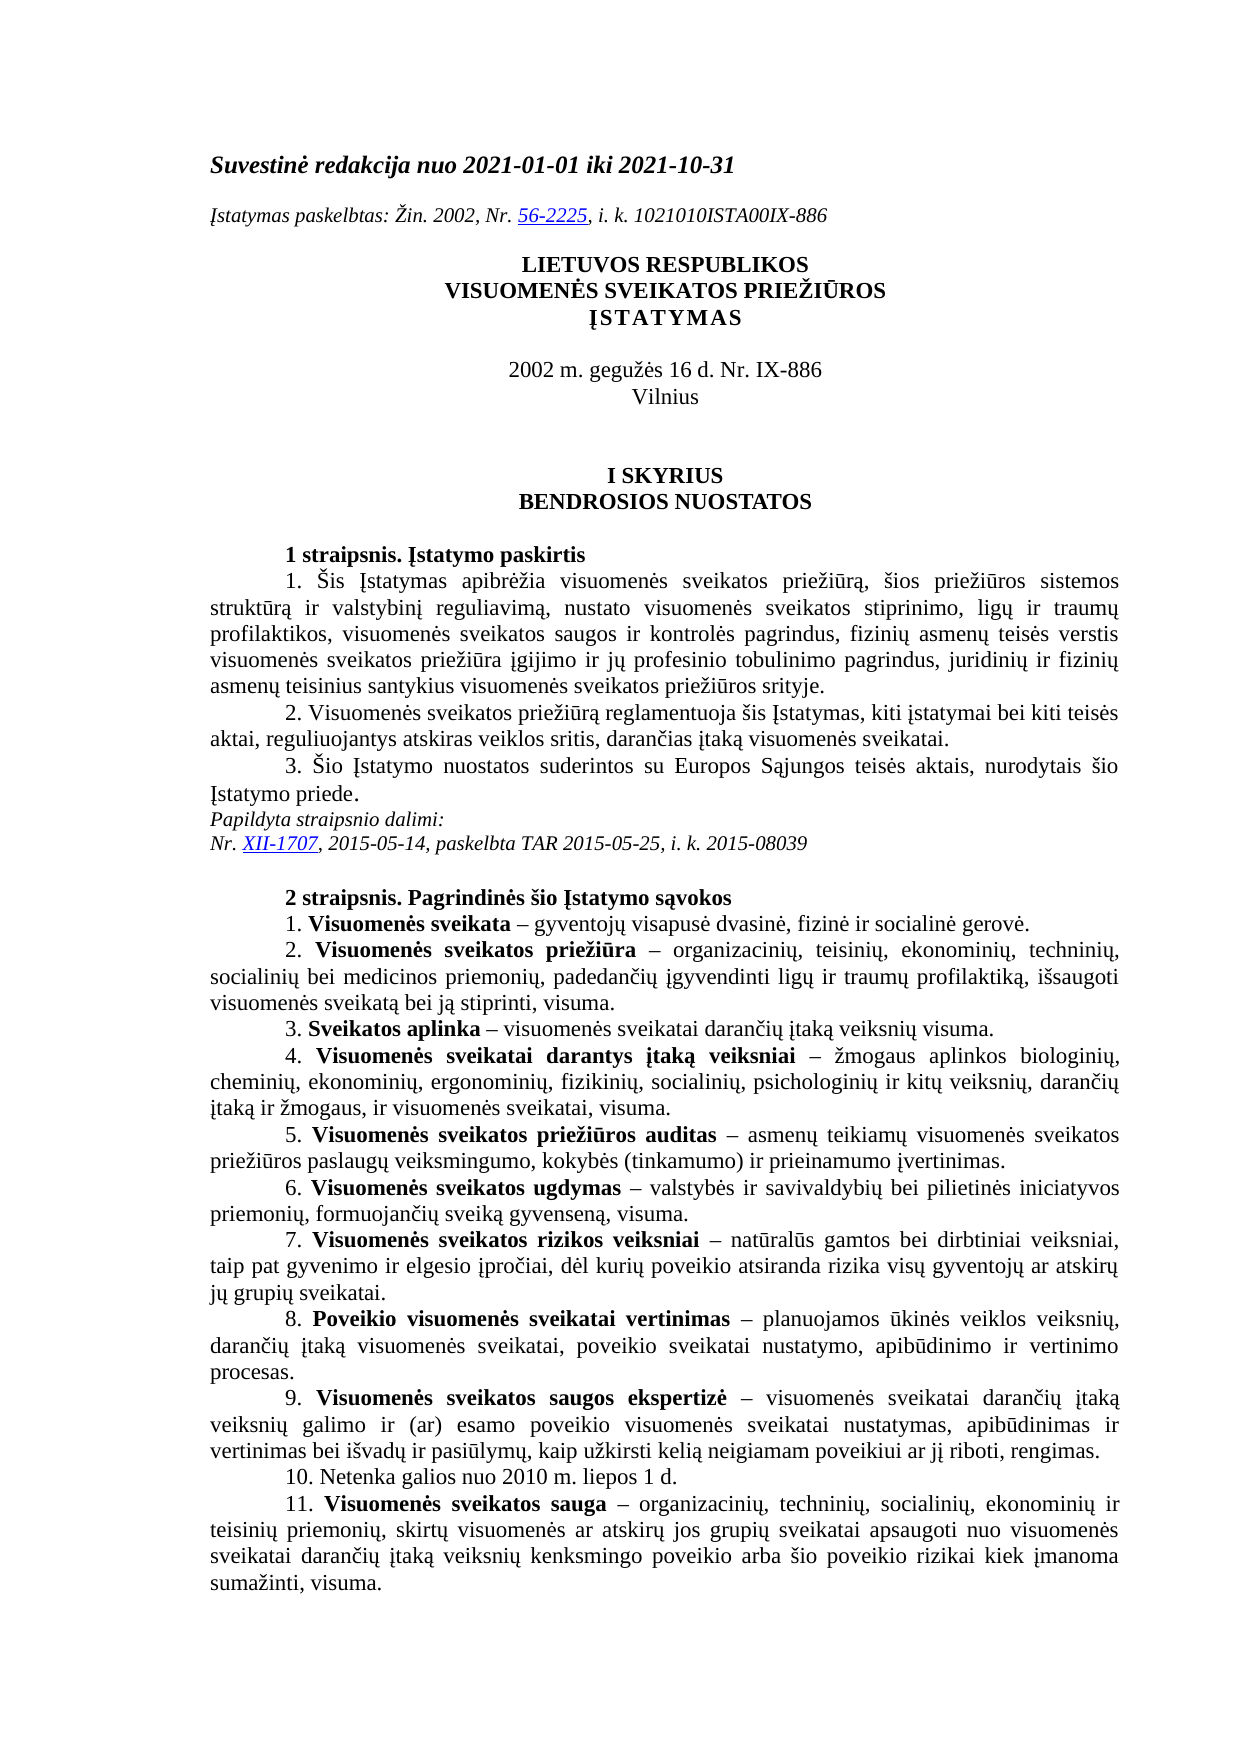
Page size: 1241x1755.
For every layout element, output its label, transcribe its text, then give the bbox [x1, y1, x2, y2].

text 11. Visuomenės sveikatos sauga – organizacinių, techninių, socialinių, ekonominių ir teisinių priemonių, skirtų visuomenės ar atskirų jos grupių sveikatai apsaugoti nuo visuomenės sveikatai darančių įtaką veiksnių kenksmingo poveikio arba šio poveikio rizikai kiek įmanoma sumažinti, visuma. [210, 1490, 1120, 1595]
text Įstatymas paskelbtas: Žin. 2002, Nr. 56-2225, i. k. 1021010ISTA00IX-886 [210, 203, 1120, 227]
text 7. Visuomenės sveikatos rizikos veiksniai – natūralūs gamtos bei dirbtiniai veiksniai, taip pat gyvenimo ir elgesio įpročiai, dėl kurių poveikio atsiranda rizika visų gyventojų ar atskirų jų grupių sveikatai. [210, 1226, 1120, 1305]
text 9. Visuomenės sveikatos saugos ekspertizė – visuomenės sveikatai darančių įtaką veiksnių galimo ir (ar) esamo poveikio visuomenės sveikatai nustatymas, apibūdinimas ir vertinimas bei išvadų ir pasiūlymų, kaip užkirsti kelią neigiamam poveikiui ar jį riboti, rengimas. [210, 1384, 1120, 1463]
text 1 straipsnis. Įstatymo paskirtis [210, 541, 1120, 567]
text Papildyta straipsnio dalimi: [210, 807, 1120, 831]
text I skyrius [210, 462, 1120, 488]
text 2. Visuomenės sveikatos priežiūrą reglamentuoja šis Įstatymas, kiti įstatymai bei kiti teisės aktai, reguliuojantys atskiras veiklos sritis, darančias įtaką visuomenės sveikatai. [210, 699, 1120, 752]
text 3. Sveikatos aplinka – visuomenės sveikatai darančių įtaką veiksnių visuma. [210, 1015, 1120, 1042]
text BENDRosios NUOSTATOS [210, 488, 1120, 514]
text 1. Visuomenės sveikata – gyventojų visapusė dvasinė, fizinė ir socialinė gerovė. [210, 910, 1120, 936]
text 6. Visuomenės sveikatos ugdymas – valstybės ir savivaldybių bei pilietinės iniciatyvos priemonių, formuojančių sveiką gyvenseną, visuma. [210, 1173, 1120, 1226]
text 4. Visuomenės sveikatai darantys įtaką veiksniai – žmogaus aplinkos biologinių, cheminių, ekonominių, ergonominių, fizikinių, socialinių, psichologinių ir kitų veiksnių, darančių įtaką ir žmogaus, ir visuomenės sveikatai, visuma. [210, 1042, 1120, 1121]
text VISUOMENĖS SVEIKATOS PRIEŽIŪROS [210, 277, 1120, 304]
text 2 straipsnis. Pagrindinės šio Įstatymo sąvokos [210, 884, 1120, 910]
text 3. Šio Įstatymo nuostatos suderintos su Europos Sąjungos teisės aktais, nurodytais šio Įstatymo priede. [210, 752, 1120, 807]
text ĮSTATYMAS [210, 304, 1120, 330]
text 10. Netenka galios nuo 2010 m. liepos 1 d. [210, 1463, 1120, 1490]
text 8. Poveikio visuomenės sveikatai vertinimas – planuojamos ūkinės veiklos veiksnių, darančių įtaką visuomenės sveikatai, poveikio sveikatai nustatymo, apibūdinimo ir vertinimo procesas. [210, 1305, 1120, 1384]
text 2002 m. gegužės 16 d. Nr. IX-886 Vilnius [210, 356, 1120, 409]
text 2. Visuomenės sveikatos priežiūra – organizacinių, teisinių, ekonominių, techninių, socialinių bei medicinos priemonių, padedančių įgyvendinti ligų ir traumų profilaktiką, išsaugoti visuomenės sveikatą bei ją stiprinti, visuma. [210, 936, 1120, 1015]
text 5. Visuomenės sveikatos priežiūros auditas – asmenų teikiamų visuomenės sveikatos priežiūros paslaugų veiksmingumo, kokybės (tinkamumo) ir prieinamumo įvertinimas. [210, 1121, 1120, 1173]
text 1. Šis Įstatymas apibrėžia visuomenės sveikatos priežiūrą, šios priežiūros sistemos struktūrą ir valstybinį reguliavimą, nustato visuomenės sveikatos stiprinimo, ligų ir traumų profilaktikos, visuomenės sveikatos saugos ir kontrolės pagrindus, fizinių asmenų teisės verstis visuomenės sveikatos priežiūra įgijimo ir jų profesinio tobulinimo pagrindus, juridinių ir fizinių asmenų teisinius santykius visuomenės sveikatos priežiūros srityje. [210, 567, 1120, 699]
text Nr. XII-1707, 2015-05-14, paskelbta TAR 2015-05-25, i. k. 2015-08039 [210, 831, 1120, 855]
text LIETUVOS RESPUBLIKOS [210, 251, 1120, 277]
text Suvestinė redakcija nuo 2021-01-01 iki 2021-10-31 [210, 150, 1120, 179]
